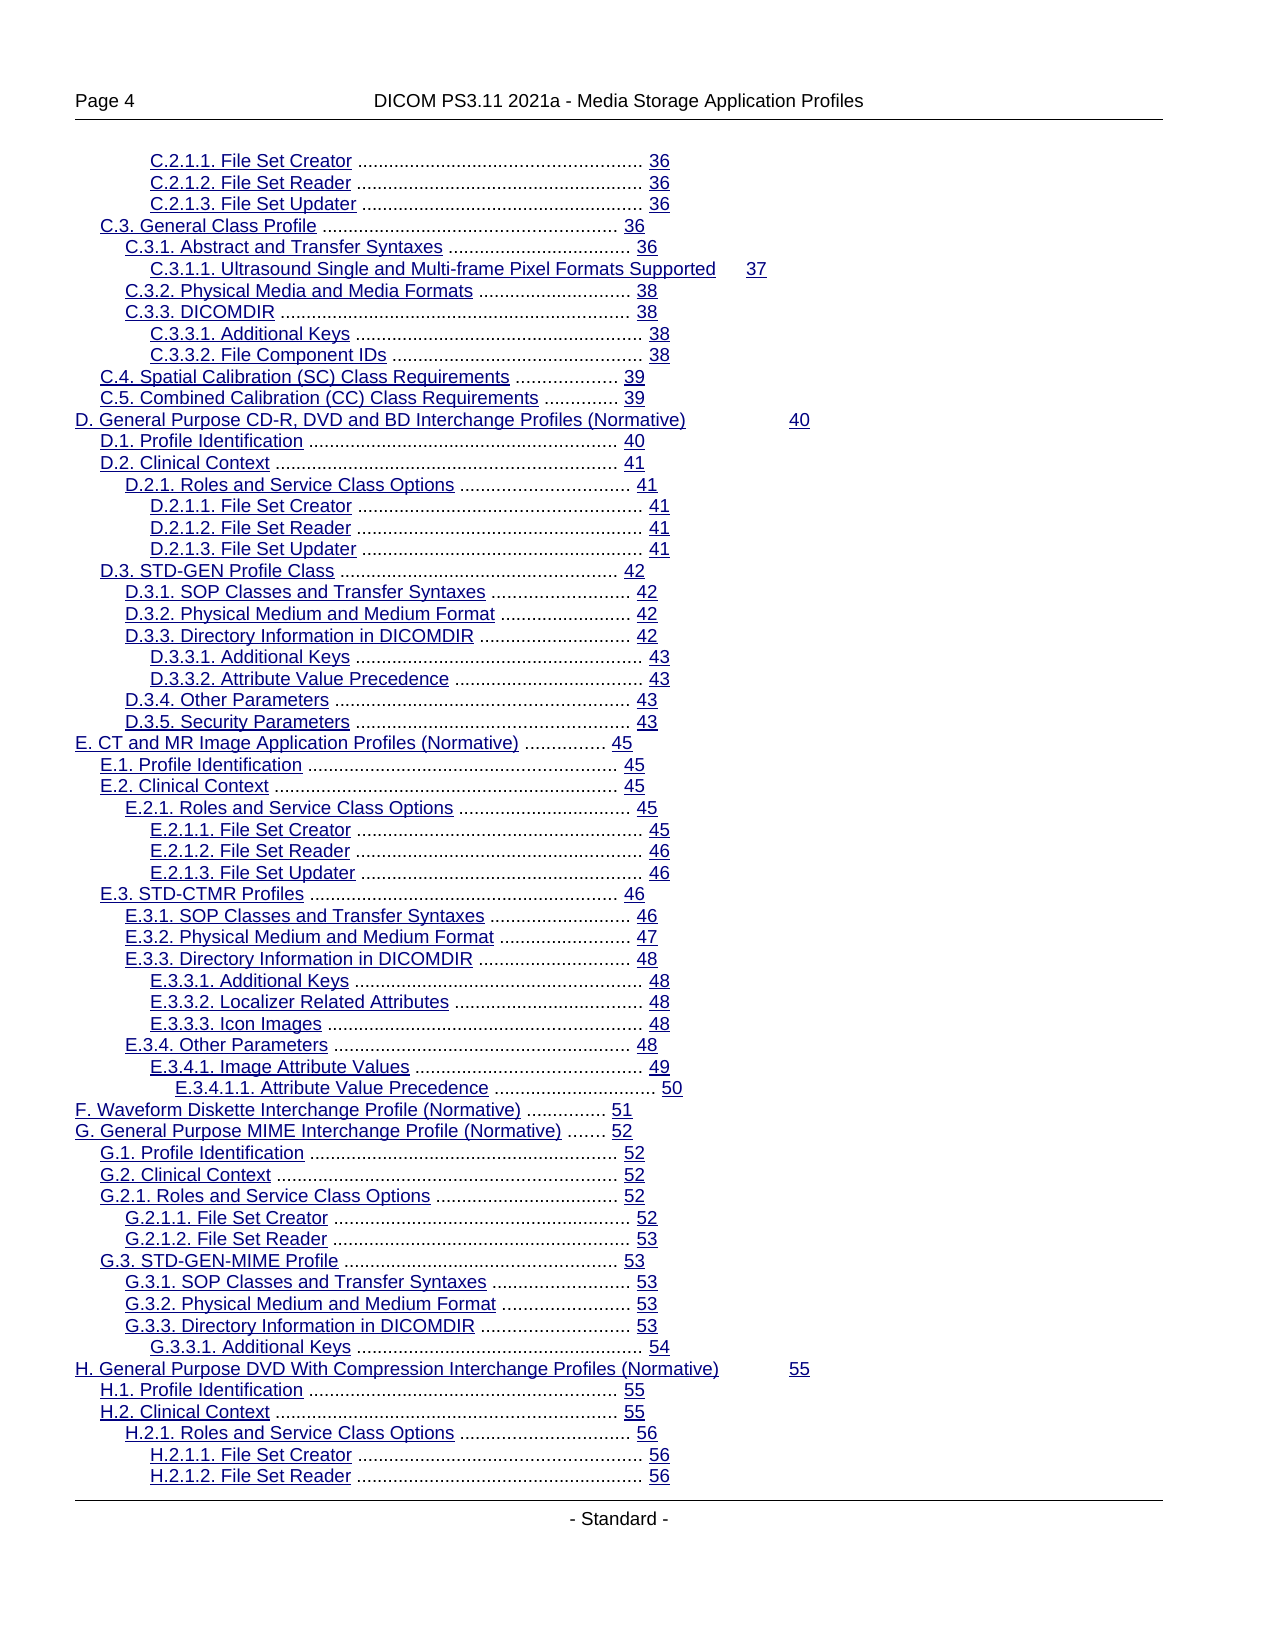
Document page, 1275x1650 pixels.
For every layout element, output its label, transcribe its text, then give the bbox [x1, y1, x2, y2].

text D. General Purpose CD-R, DVD and BD Interchange Profiles (Normative) 0 [75, 409, 1137, 430]
text F. Waveform Diskette Interchange Profile (Normative) 0 [75, 1099, 1137, 1120]
text G.3.3.1. Additional Keys 0 [150, 1336, 1137, 1357]
text D.3.5. Security Parameters 0 [125, 711, 1137, 732]
text H.2.1. Roles and Service Class Options 0 [125, 1422, 1137, 1444]
text C.3. General Class Profile 0 [100, 215, 1137, 236]
text E.3.3.1. Additional Keys 0 [150, 969, 1137, 991]
text G.3.2. Physical Medium and Medium Format 0 [125, 1293, 1137, 1314]
text H.2. Clinical Context 0 [100, 1401, 1137, 1422]
text C.2.1.2. File Set Reader 0 [150, 172, 1137, 193]
text D.2. Clinical Context 0 [100, 452, 1137, 473]
text E.3.3.3. Icon Images 0 [150, 1012, 1137, 1034]
text H.2.1.2. File Set Reader 0 [150, 1465, 1137, 1487]
text E.2. Clinical Context 0 [100, 775, 1137, 797]
text E.2.1.3. File Set Updater 0 [150, 862, 1137, 883]
text E.1. Profile Identification 0 [100, 754, 1137, 775]
text E.3.4. Other Parameters 0 [125, 1034, 1137, 1056]
text E.3.3. Directory Information in DICOMDIR 0 [125, 948, 1137, 969]
text G.2.1. Roles and Service Class Options 0 [100, 1185, 1137, 1207]
text E. CT and MR Image Application Profiles (Normative) 0 [75, 732, 1137, 754]
text C.4. Spatial Calibration (SC) Class Requirements 0 [100, 366, 1137, 387]
text E.2.1. Roles and Service Class Options 0 [125, 797, 1137, 818]
text G.3.1. SOP Classes and Transfer Syntaxes 0 [125, 1271, 1137, 1293]
text H.2.1.1. File Set Creator 0 [150, 1444, 1137, 1465]
text C.3.1.1. Ultrasound Single and Multi-frame Pixel Formats Supported 0 [150, 258, 1137, 279]
text D.3.3.2. Attribute Value Precedence 0 [150, 667, 1137, 689]
text C.3.2. Physical Media and Media Formats 0 [125, 279, 1137, 301]
text E.3.2. Physical Medium and Medium Format 0 [125, 926, 1137, 948]
text E.3.4.1.1. Attribute Value Precedence 0 [175, 1077, 1137, 1099]
text H.1. Profile Identification 0 [100, 1379, 1137, 1401]
text D.3. STD-GEN Profile Class 0 [100, 560, 1137, 581]
text G.2. Clinical Context 0 [100, 1163, 1137, 1185]
text E.2.1.1. File Set Creator 0 [150, 818, 1137, 840]
text D.3.3. Directory Information in DICOMDIR 0 [125, 624, 1137, 646]
text C.3.3.1. Additional Keys 0 [150, 322, 1137, 344]
text C.2.1.3. File Set Updater 0 [150, 193, 1137, 215]
text C.3.1. Abstract and Transfer Syntaxes 0 [125, 236, 1137, 258]
text D.2.1.2. File Set Reader 0 [150, 517, 1137, 538]
text H. General Purpose DVD With Compression Interchange Profiles (Normative) 0 [75, 1357, 1137, 1379]
text C.2.1.1. File Set Creator 0 [150, 150, 1137, 172]
text G.2.1.1. File Set Creator 0 [125, 1207, 1137, 1228]
text G.1. Profile Identification 0 [100, 1142, 1137, 1163]
text G. General Purpose MIME Interchange Profile (Normative) 0 [75, 1120, 1137, 1142]
text D.1. Profile Identification 0 [100, 430, 1137, 452]
text C.3.3. DICOMDIR 0 [125, 301, 1137, 322]
text D.3.3.1. Additional Keys 0 [150, 646, 1137, 667]
text E.3.1. SOP Classes and Transfer Syntaxes 0 [125, 905, 1137, 926]
text E.3.4.1. Image Attribute Values 0 [150, 1056, 1137, 1077]
text E.3.3.2. Localizer Related Attributes 0 [150, 991, 1137, 1012]
text D.3.1. SOP Classes and Transfer Syntaxes 0 [125, 581, 1137, 603]
text D.2.1.3. File Set Updater 0 [150, 538, 1137, 560]
text D.2.1. Roles and Service Class Options 0 [125, 473, 1137, 495]
text G.3. STD-GEN-MIME Profile 0 [100, 1250, 1137, 1271]
text E.2.1.2. File Set Reader 0 [150, 840, 1137, 862]
text D.2.1.1. File Set Creator 0 [150, 495, 1137, 517]
text D.3.4. Other Parameters 0 [125, 689, 1137, 711]
text D.3.2. Physical Medium and Medium Format 0 [125, 603, 1137, 624]
text G.3.3. Directory Information in DICOMDIR 0 [125, 1314, 1137, 1336]
text C.5. Combined Calibration (CC) Class Requirements 0 [100, 387, 1137, 409]
text C.3.3.2. File Component IDs 0 [150, 344, 1137, 366]
text E.3. STD-CTMR Profiles 0 [100, 883, 1137, 905]
text G.2.1.2. File Set Reader 0 [125, 1228, 1137, 1250]
